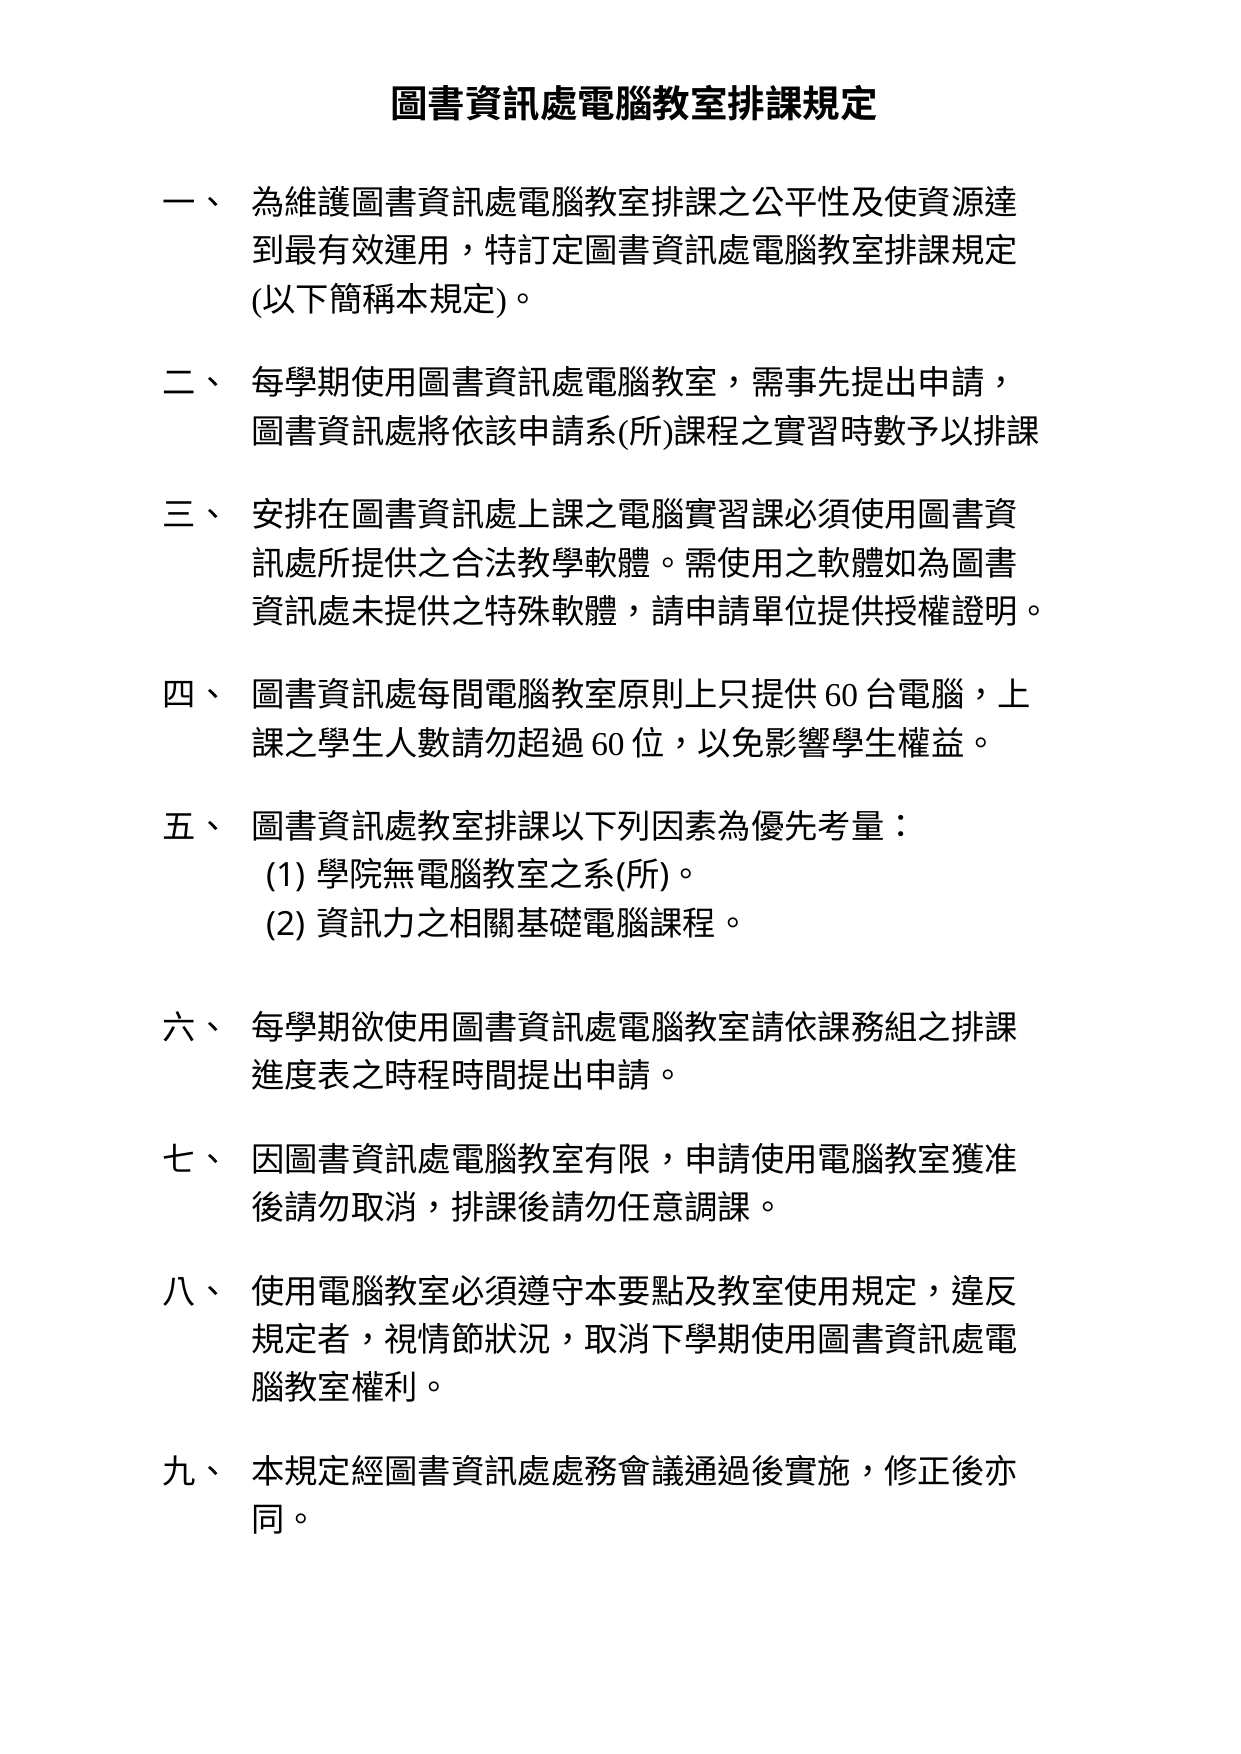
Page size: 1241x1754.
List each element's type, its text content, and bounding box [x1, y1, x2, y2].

list 每學期使用圖書資訊處電腦教室，需事先提出申請，圖書資訊處將依該申請系(所)課程之實習時數予以排課。 [162, 356, 1037, 453]
list 為維護圖書資訊處電腦教室排課之公平性及使資源達到最有效運用，特訂定圖書資訊處電腦教室排課規定(以下簡稱本規定)。 [162, 176, 1037, 321]
list 圖書資訊處教室排課以下列因素為優先考量： [162, 800, 1037, 848]
list 使用電腦教室必須遵守本要點及教室使用規定，違反規定者，視情節狀況，取消下學期使用圖書資訊處電腦教室權利。 [162, 1265, 1037, 1409]
list 學院無電腦教室之系(所)。 [266, 848, 963, 897]
list 圖書資訊處每間電腦教室原則上只提供60台電腦，上課之學生人數請勿超過60位，以免影響學生權益。 [162, 668, 1037, 764]
list 資訊力之相關基礎電腦課程。 [266, 897, 963, 945]
list 安排在圖書資訊處上課之電腦實習課必須使用圖書資訊處所提供之合法教學軟體。需使用之軟體如為圖書資訊處未提供之特殊軟體，請申請單位提供授權證明。 [162, 488, 1037, 633]
list 因圖書資訊處電腦教室有限，申請使用電腦教室獲准後請勿取消，排課後請勿任意調課。 [162, 1133, 1037, 1229]
list 每學期欲使用圖書資訊處電腦教室請依課務組之排課進度表之時程時間提出申請。 [162, 1001, 1037, 1097]
text 圖書資訊處電腦教室排課規定 [147, 74, 1120, 128]
list 本規定經圖書資訊處處務會議通過後實施，修正後亦同。 [162, 1445, 1037, 1541]
